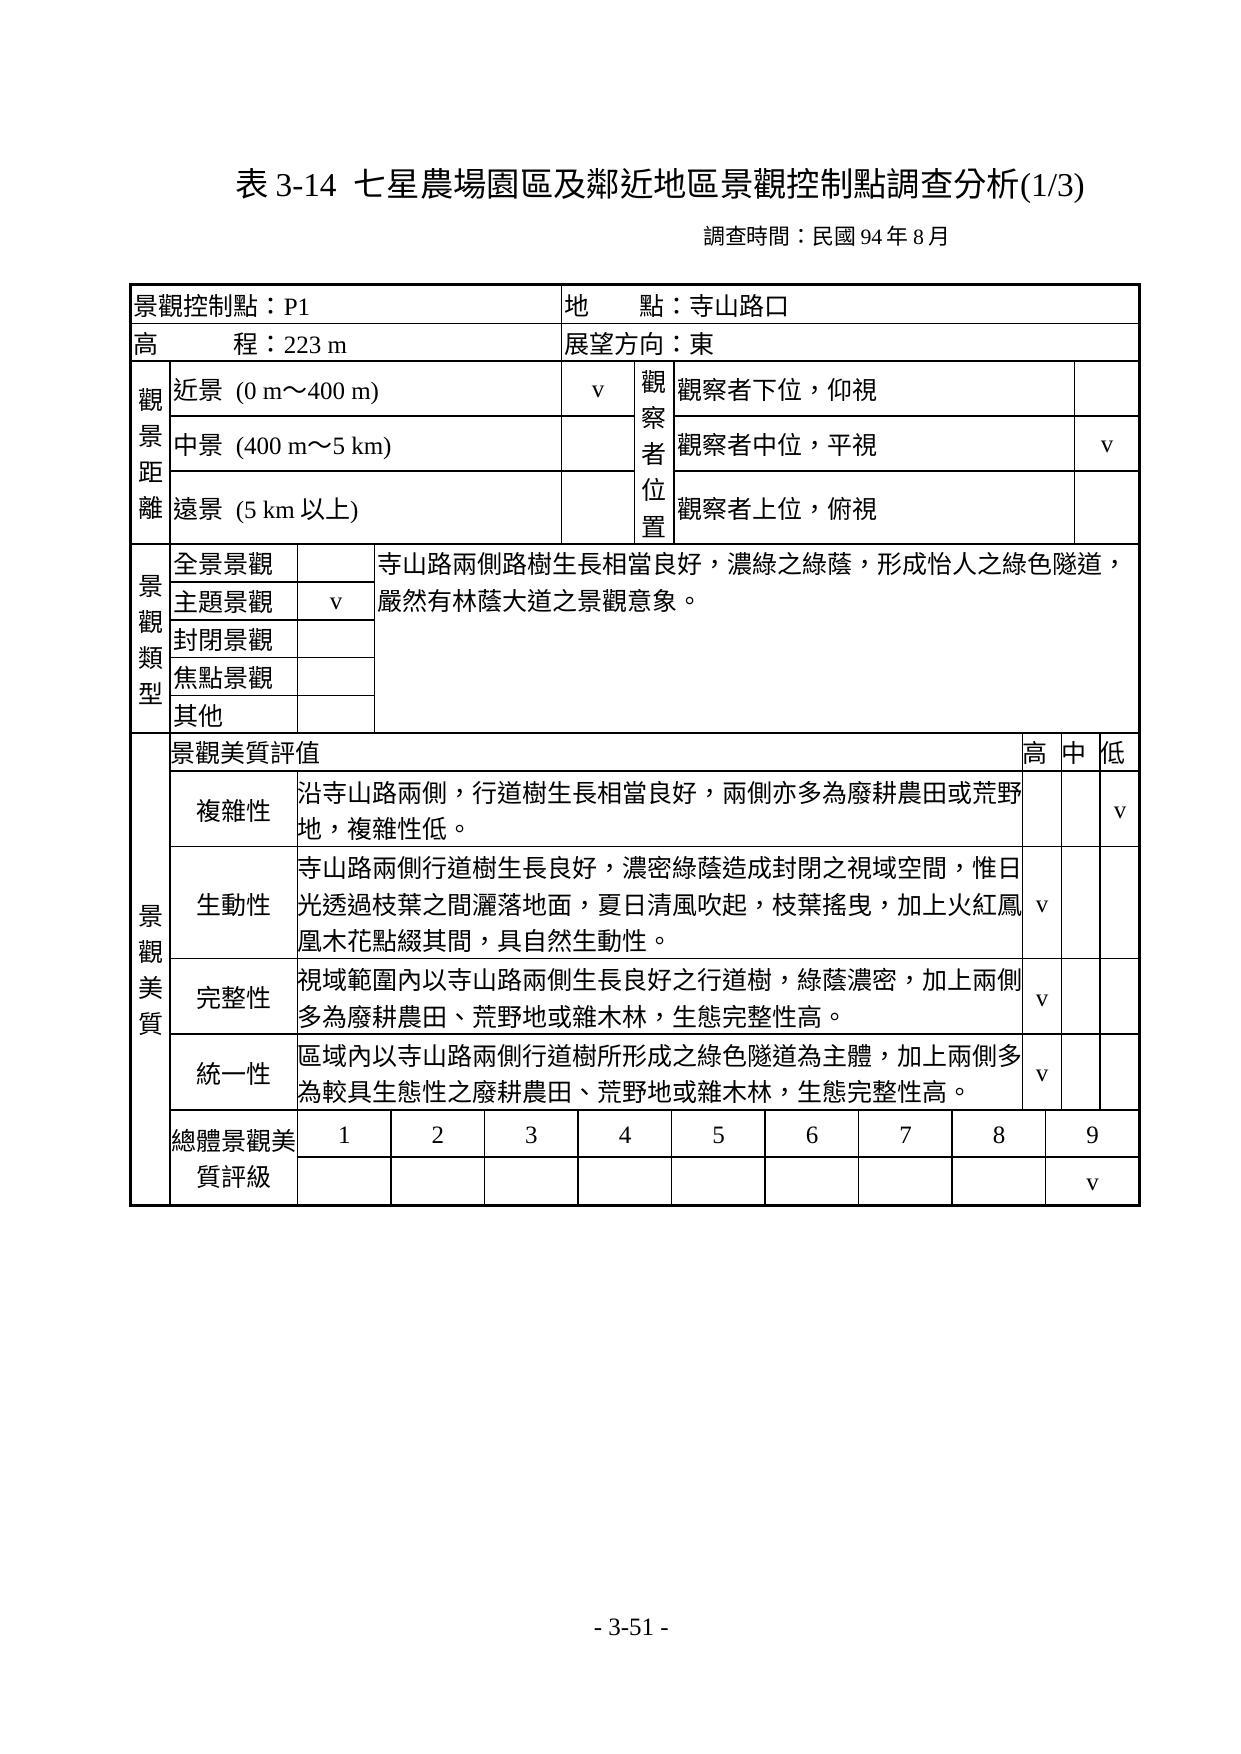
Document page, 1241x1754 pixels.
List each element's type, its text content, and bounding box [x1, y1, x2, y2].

table_cell 其他 [171, 696, 297, 732]
table_cell [672, 1158, 764, 1203]
table_cell v [562, 362, 634, 415]
table_cell v [1046, 1158, 1138, 1203]
table_cell v [1023, 847, 1061, 958]
table_cell 寺山路兩側路樹生長相當良好，濃綠之綠蔭，形成怡人之綠色隧道，嚴然有林蔭大道之景觀意象。 [375, 545, 1138, 732]
table_cell 觀察者上位，俯視 [675, 472, 1074, 543]
table_cell 8 [953, 1111, 1045, 1156]
table_cell [1101, 1035, 1138, 1109]
table_cell v [1101, 772, 1138, 846]
table_cell 3 [485, 1111, 577, 1156]
table_cell 低 [1101, 734, 1138, 770]
table_cell [579, 1158, 671, 1203]
table_cell 7 [859, 1111, 951, 1156]
table_header 地 點：寺山路口 [562, 286, 1138, 323]
table_cell [1101, 959, 1138, 1033]
table_cell [298, 696, 374, 732]
table_cell 景觀類型 [132, 545, 169, 732]
table_cell 高 程：223 m [132, 324, 561, 360]
table_cell 完整性 [171, 959, 297, 1033]
table_cell [298, 658, 374, 694]
table_cell 中景 (400 m～5 km) [171, 417, 561, 470]
table_cell [298, 621, 374, 657]
table_cell 全景景觀 [171, 545, 297, 581]
table_cell 2 [392, 1111, 484, 1156]
table_cell 高 [1023, 734, 1061, 770]
table_cell 近景 (0 m～400 m) [171, 362, 561, 415]
table_cell v [298, 583, 374, 619]
table_cell [298, 1158, 390, 1203]
table_cell [766, 1158, 858, 1203]
table_cell 觀察者下位，仰視 [675, 362, 1074, 415]
table_cell 1 [298, 1111, 390, 1156]
table_cell [562, 472, 634, 543]
table_cell 景觀美質評值 [171, 734, 1022, 770]
table_cell [1101, 847, 1138, 958]
text 調查時間：民國94年8月 [159, 219, 1175, 251]
table_cell 主題景觀 [171, 583, 297, 619]
table_cell 觀景距離 [132, 362, 169, 543]
table_cell [953, 1158, 1045, 1203]
table_cell 展望方向：東 [562, 324, 1138, 360]
table_cell [1023, 772, 1061, 846]
table_cell 4 [579, 1111, 671, 1156]
table_cell [1062, 1035, 1099, 1109]
table_cell [859, 1158, 951, 1203]
table_cell 統一性 [171, 1035, 297, 1109]
table_cell [392, 1158, 484, 1203]
table_cell v [1023, 1035, 1061, 1109]
text 表3-14 七星農場園區及鄰近地區景觀控制點調查分析(1/3) [216, 158, 1104, 206]
table_cell 觀察者位置 [635, 362, 673, 543]
table_cell 複雜性 [171, 772, 297, 846]
table_cell [1062, 959, 1099, 1033]
table_cell [562, 417, 634, 470]
table_cell [1062, 847, 1099, 958]
table_cell v [1023, 959, 1061, 1033]
table_cell 焦點景觀 [171, 658, 297, 694]
table_cell 沿寺山路兩側，行道樹生長相當良好，兩側亦多為廢耕農田或荒野地，複雜性低。 [298, 772, 1022, 846]
table_cell 總體景觀美質評級 [171, 1111, 297, 1203]
table_cell 景觀美質 [132, 734, 169, 1203]
table_cell 9 [1046, 1111, 1138, 1156]
table_cell 觀察者中位，平視 [675, 417, 1074, 470]
table_cell 視域範圍內以寺山路兩側生長良好之行道樹，綠蔭濃密，加上兩側多為廢耕農田、荒野地或雜木林，生態完整性高。 [298, 959, 1022, 1033]
table_cell 生動性 [171, 847, 297, 958]
table_cell [1062, 772, 1099, 846]
table_cell [485, 1158, 577, 1203]
table_cell 封閉景觀 [171, 621, 297, 657]
table_cell 6 [766, 1111, 858, 1156]
table_cell 遠景 (5 km以上) [171, 472, 561, 543]
table_cell 中 [1062, 734, 1099, 770]
table_cell 寺山路兩側行道樹生長良好，濃密綠蔭造成封閉之視域空間，惟日光透過枝葉之間灑落地面，夏日清風吹起，枝葉搖曳，加上火紅鳳凰木花點綴其間，具自然生動性。 [298, 847, 1022, 958]
table_cell [298, 545, 374, 581]
table_cell 5 [672, 1111, 764, 1156]
table_cell [1075, 362, 1138, 415]
table_cell v [1075, 417, 1138, 470]
table_cell 區域內以寺山路兩側行道樹所形成之綠色隧道為主體，加上兩側多為較具生態性之廢耕農田、荒野地或雜木林，生態完整性高。 [298, 1035, 1022, 1109]
table_header 景觀控制點：P1 [132, 286, 561, 323]
table_cell [1075, 472, 1138, 543]
